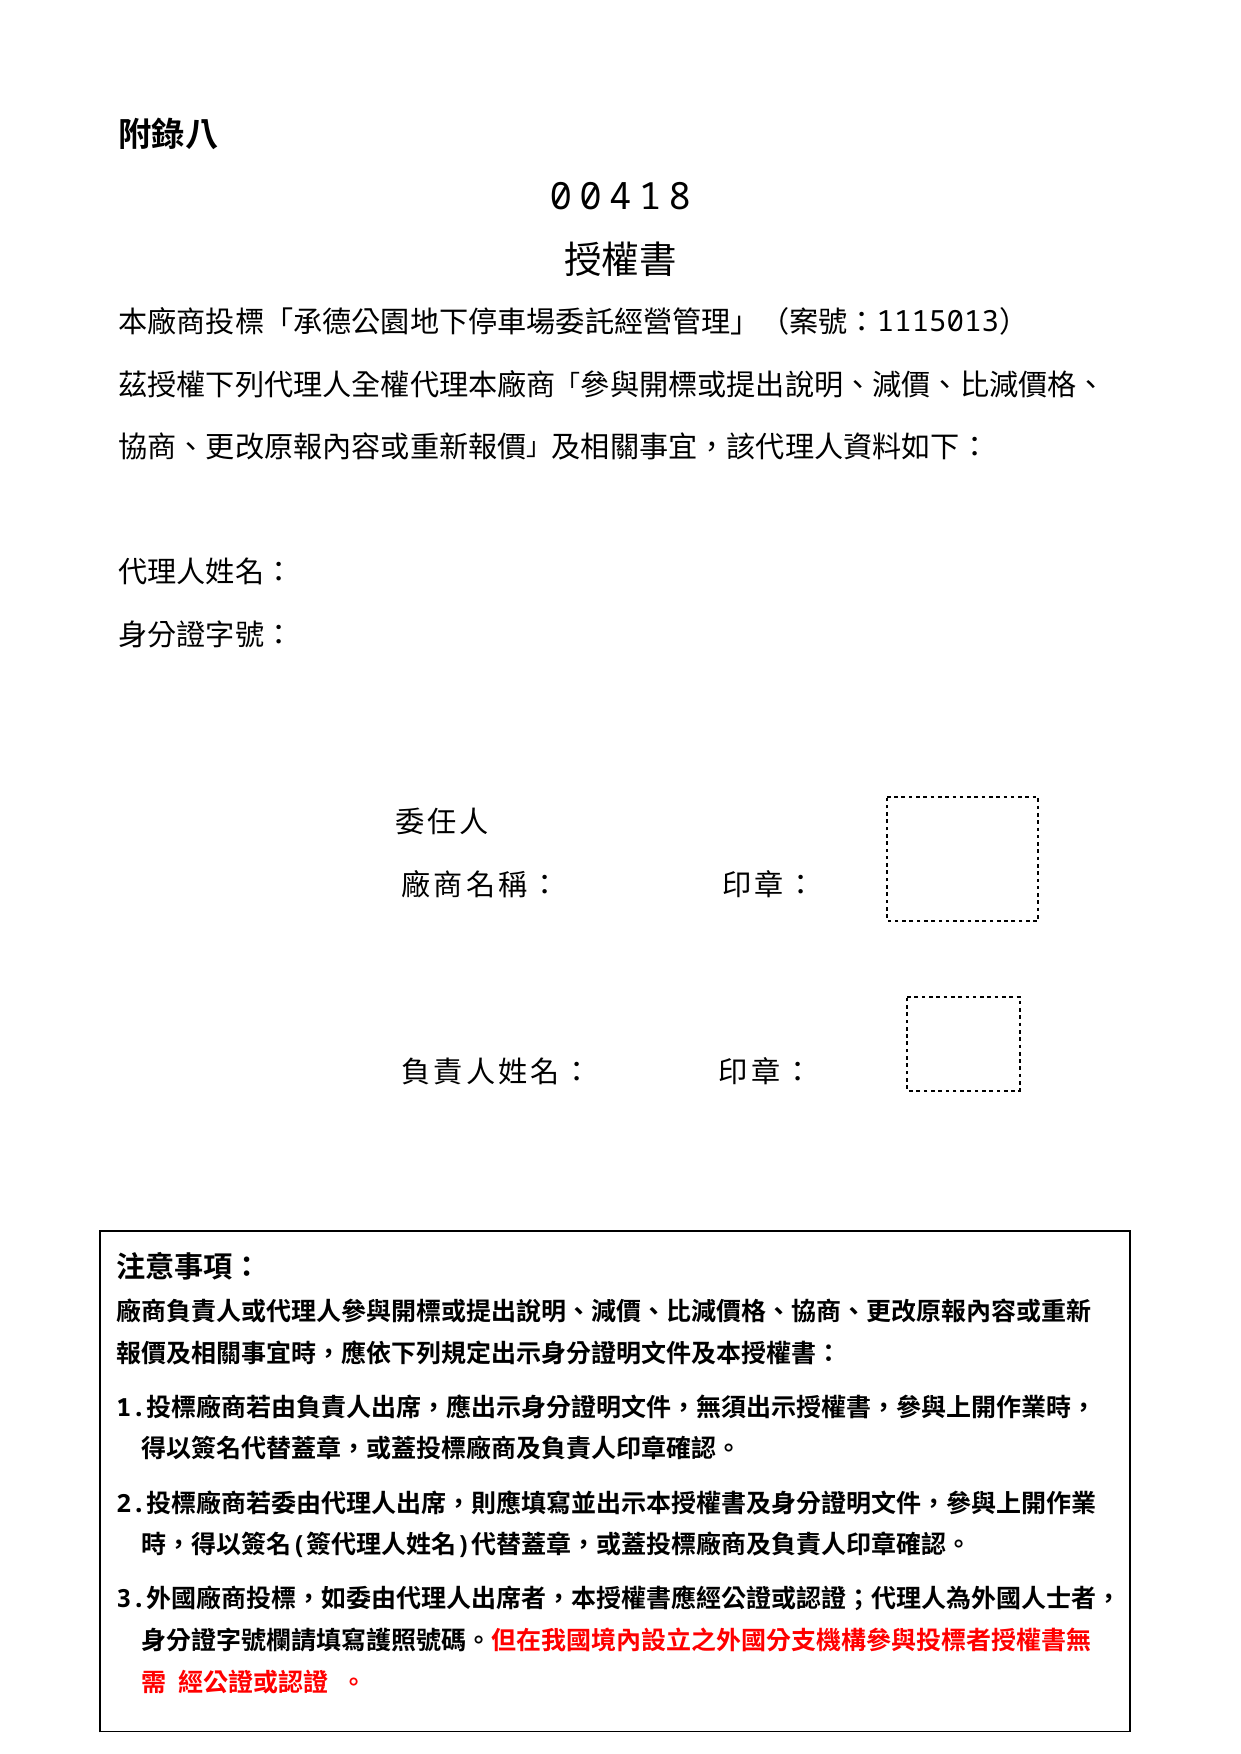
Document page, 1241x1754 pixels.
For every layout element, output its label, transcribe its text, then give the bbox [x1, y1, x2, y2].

text [1038, 841, 1122, 903]
text 授權書 [118, 216, 1122, 278]
text 附錄八 [118, 91, 1122, 153]
text 1.投標廠商若由負責人出席，應出示身分證明文件，無須出示授權書，參與上開作業時，得以簽名代替蓋章，或蓋投標廠商及負責人印章確認。 [116, 1383, 1114, 1466]
text 廠商名稱： 印章： [118, 841, 887, 903]
text 茲授權下列代理人全權代理本廠商「參與開標或提出說明、減價、比減價格、協商、更改原報內容或重新報價」及相關事宜，該代理人資料如下： [118, 341, 1122, 466]
text 注意事項： [116, 1239, 1114, 1287]
text 代理人姓名： [118, 528, 1122, 591]
text 00418 [118, 153, 1122, 216]
text 3.外國廠商投標，如委由代理人出席者，本授權書應經公證或認證；代理人為外國人士者，身分證字號欄請填寫護照號碼。但在我國境內設立之外國分支機構參與投標者授權書無需 經公證或認證 。 [116, 1574, 1114, 1699]
text 負責人姓名： 印章： [118, 1028, 907, 1091]
text 委任人 [118, 778, 1122, 841]
text 廠商負責人或代理人參與開標或提出說明、減價、比減價格、協商、更改原報內容或重新報價及相關事宜時，應依下列規定出示身分證明文件及本授權書： [116, 1287, 1114, 1370]
text 身分證字號： [118, 591, 1122, 653]
text 本廠商投標「承德公園地下停車場委託經營管理」（案號：1115013） [118, 278, 1122, 341]
text [1020, 1028, 1122, 1091]
text 2.投標廠商若委由代理人出席，則應填寫並出示本授權書及身分證明文件，參與上開作業時，得以簽名(簽代理人姓名)代替蓋章，或蓋投標廠商及負責人印章確認。 [116, 1479, 1114, 1562]
